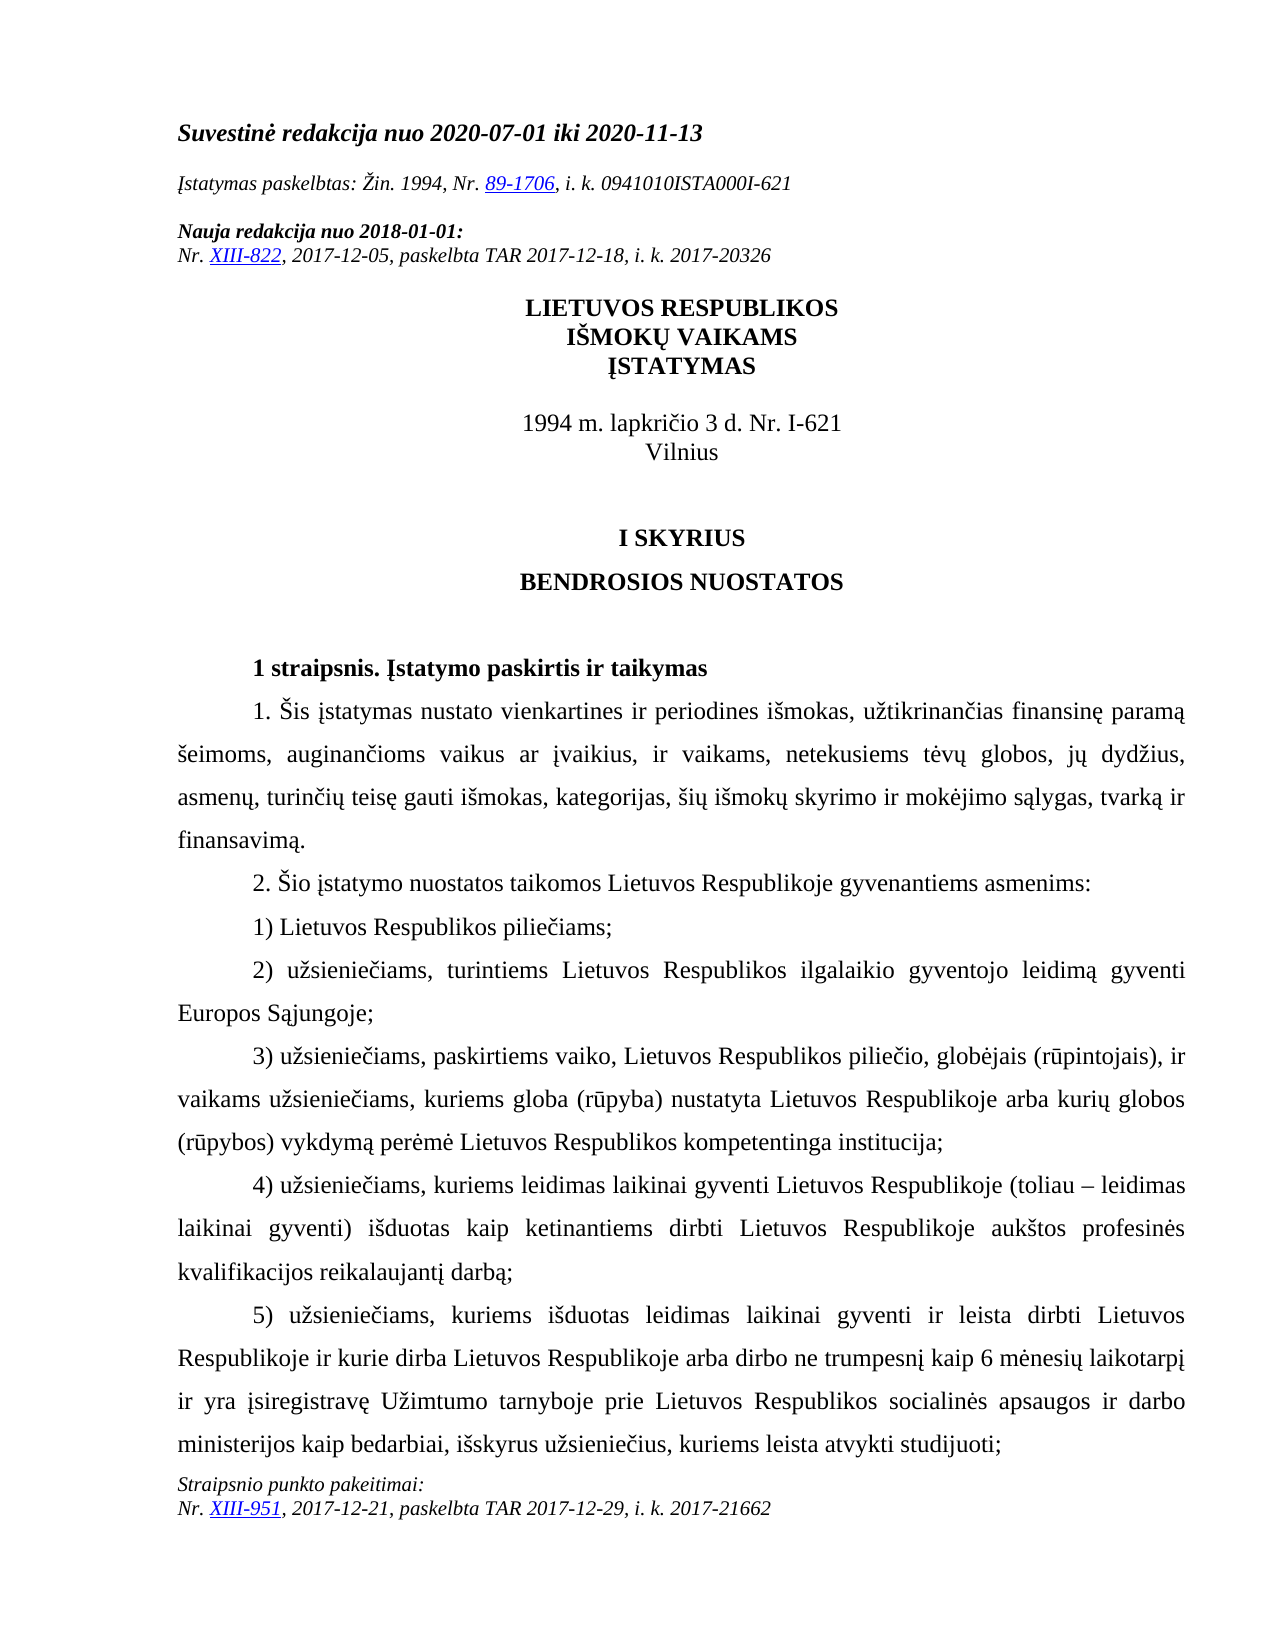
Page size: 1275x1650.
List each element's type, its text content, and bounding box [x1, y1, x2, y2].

text ĮSTATYMAS [177, 351, 1186, 380]
text Nauja redakcija nuo 2018-01-01: [177, 219, 1186, 243]
text Straipsnio punkto pakeitimai: [177, 1472, 1186, 1496]
text 1. Šis įstatymas nustato vienkartines ir periodines išmokas, užtikrinančias finansinę paramą šeimoms, auginančioms vaikus ar įvaikius, ir vaikams, netekusiems tėvų globos, jų dydžius, asmenų, turinčių teisę gauti išmokas, kategorijas, šių išmokų skyrimo ir mokėjimo sąlygas, tvarką ir finansavimą. [177, 696, 1186, 854]
text I SKYRIUS [177, 523, 1186, 552]
text Nr. XIII-951, 2017-12-21, paskelbta TAR 2017-12-29, i. k. 2017-21662 [177, 1496, 1186, 1520]
text Įstatymas paskelbtas: Žin. 1994, Nr. 89-1706, i. k. 0941010ISTA000I-621 [177, 171, 1186, 195]
text BENDROSIOS NUOSTATOS [177, 567, 1186, 595]
text 2. Šio įstatymo nuostatos taikomos Lietuvos Respublikoje gyvenantiems asmenims: [177, 868, 1186, 897]
text IŠMOKŲ VAIKAMS [177, 322, 1186, 351]
text 2) užsieniečiams, turintiems Lietuvos Respublikos ilgalaikio gyventojo leidimą gyventi Europos Sąjungoje; [177, 955, 1186, 1027]
text 1 straipsnis. Įstatymo paskirtis ir taikymas [177, 653, 1186, 682]
text 4) užsieniečiams, kuriems leidimas laikinai gyventi Lietuvos Respublikoje (toliau – leidimas laikinai gyventi) išduotas kaip ketinantiems dirbti Lietuvos Respublikoje aukštos profesinės kvalifikacijos reikalaujantį darbą; [177, 1170, 1186, 1285]
text Vilnius [177, 437, 1186, 466]
text LIETUVOS RESPUBLIKOS [177, 293, 1186, 322]
text 1) Lietuvos Respublikos piliečiams; [177, 912, 1186, 940]
text Nr. XIII-822, 2017-12-05, paskelbta TAR 2017-12-18, i. k. 2017-20326 [177, 243, 1186, 267]
text 3) užsieniečiams, paskirtiems vaiko, Lietuvos Respublikos piliečio, globėjais (rūpintojais), ir vaikams užsieniečiams, kuriems globa (rūpyba) nustatyta Lietuvos Respublikoje arba kurių globos (rūpybos) vykdymą perėmė Lietuvos Respublikos kompetentinga institucija; [177, 1041, 1186, 1156]
text Suvestinė redakcija nuo 2020-07-01 iki 2020-11-13 [177, 118, 1186, 147]
text 5) užsieniečiams, kuriems išduotas leidimas laikinai gyventi ir leista dirbti Lietuvos Respublikoje ir kurie dirba Lietuvos Respublikoje arba dirbo ne trumpesnį kaip 6 mėnesių laikotarpį ir yra įsiregistravę Užimtumo tarnyboje prie Lietuvos Respublikos socialinės apsaugos ir darbo ministerijos kaip bedarbiai, išskyrus užsieniečius, kuriems leista atvykti studijuoti; [177, 1300, 1186, 1458]
text 1994 m. lapkričio 3 d. Nr. I-621 [177, 408, 1186, 437]
